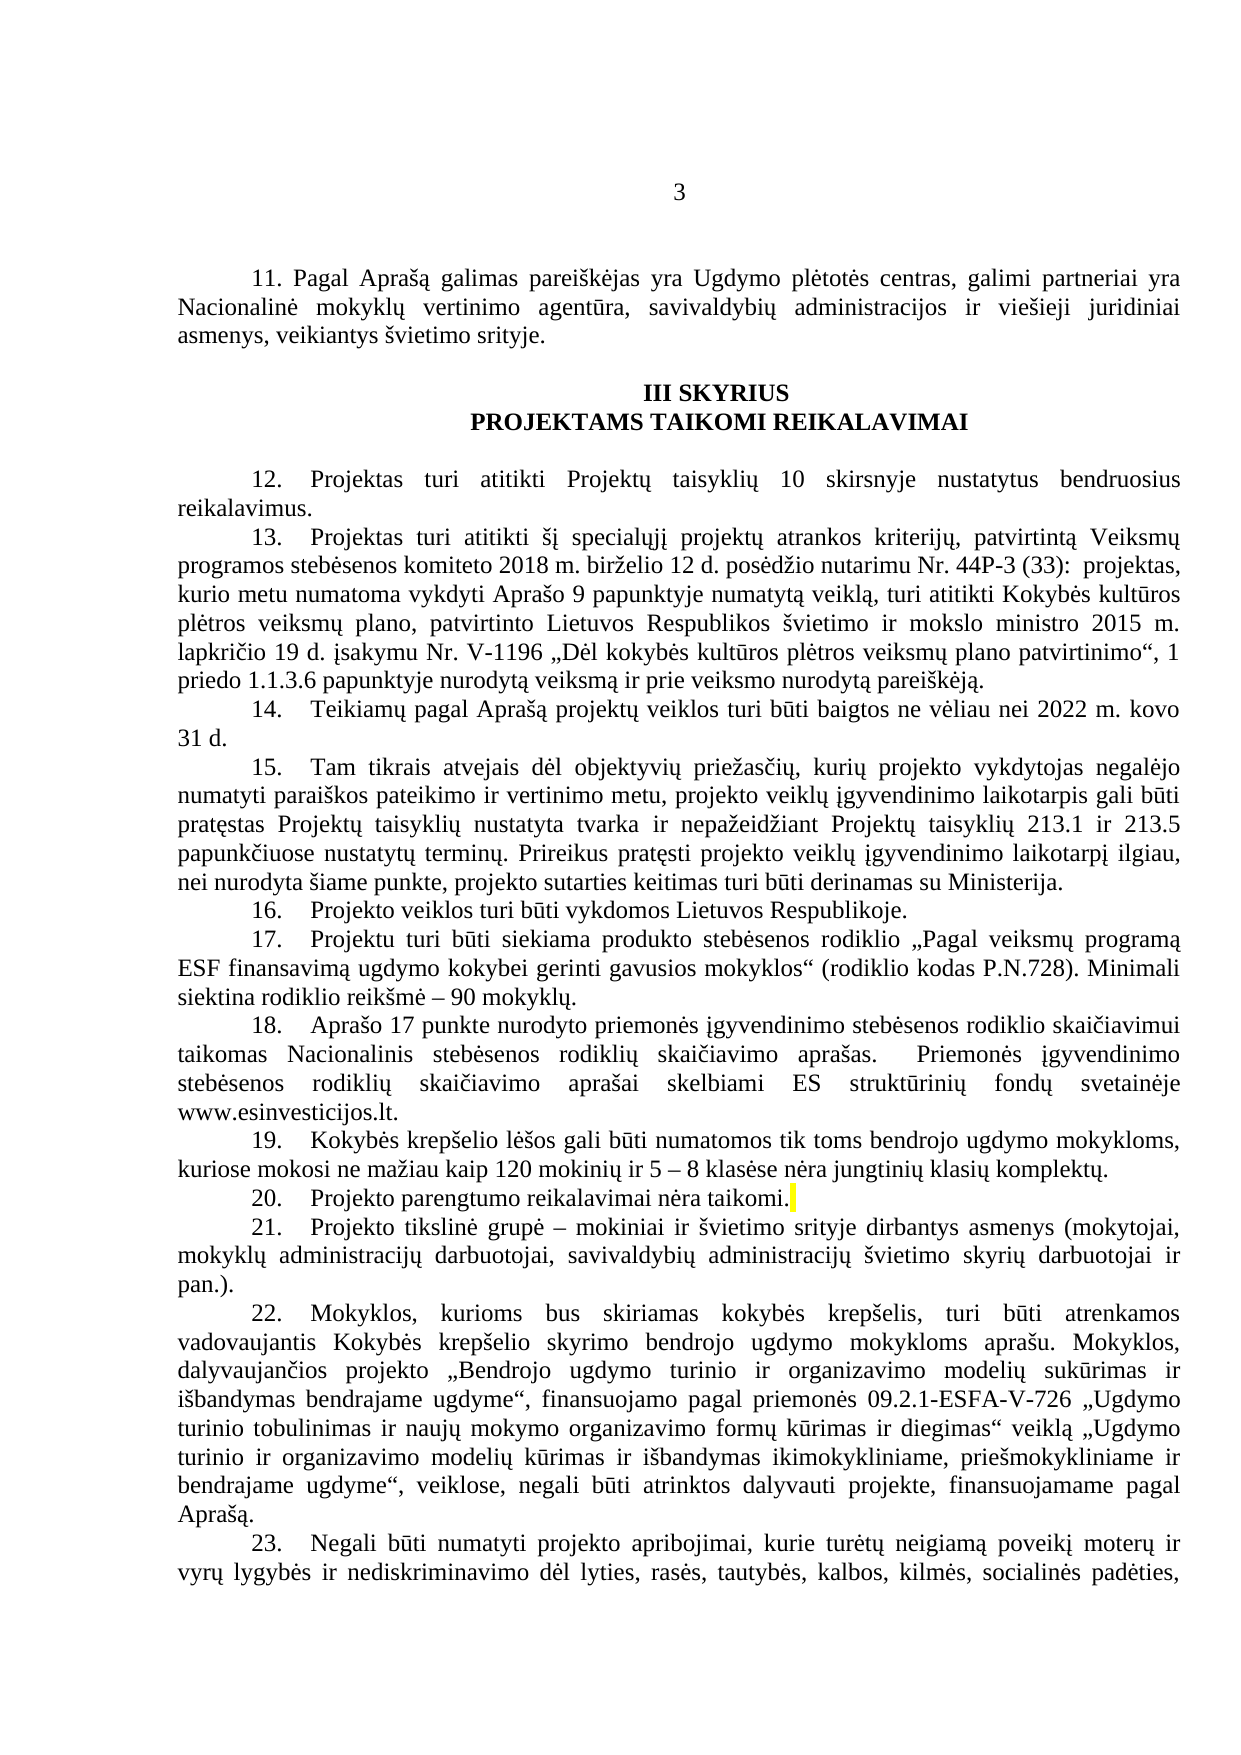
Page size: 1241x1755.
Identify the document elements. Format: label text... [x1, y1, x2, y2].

text 12. Projektas turi atitikti Projektų taisyklių 10 skirsnyje nustatytus bendruosius reikalavimus. [177, 464, 1181, 522]
text 11. Pagal Aprašą galimas pareiškėjas yra Ugdymo plėtotės centras, galimi partneriai yra Nacionalinė mokyklų vertinimo agentūra, savivaldybių administracijos ir viešieji juridiniai asmenys, veikiantys švietimo srityje. [177, 263, 1181, 349]
text 22. Mokyklos, kurioms bus skiriamas kokybės krepšelis, turi būti atrenkamos vadovaujantis Kokybės krepšelio skyrimo bendrojo ugdymo mokykloms aprašu. Mokyklos, dalyvaujančios projekto „Bendrojo ugdymo turinio ir organizavimo modelių sukūrimas ir išbandymas bendrajame ugdyme“, finansuojamo pagal priemonės 09.2.1-ESFA-V-726 „Ugdymo turinio tobulinimas ir naujų mokymo organizavimo formų kūrimas ir diegimas“ veiklą „Ugdymo turinio ir organizavimo modelių kūrimas ir išbandymas ikimokykliniame, priešmokykliniame ir bendrajame ugdyme“, veiklose, negali būti atrinktos dalyvauti projekte, finansuojamame pagal Aprašą. [177, 1298, 1181, 1528]
text 16. Projekto veiklos turi būti vykdomos Lietuvos Respublikoje. [177, 896, 1181, 924]
text 18. Aprašo 17 punkte nurodyto priemonės įgyvendinimo stebėsenos rodiklio skaičiavimui taikomas Nacionalinis stebėsenos rodiklių skaičiavimo aprašas. Priemonės įgyvendinimo stebėsenos rodiklių skaičiavimo aprašai skelbiami ES struktūrinių fondų svetainėje www.esinvesticijos.lt. [177, 1011, 1181, 1126]
text 23. Negali būti numatyti projekto apribojimai, kurie turėtų neigiamą poveikį moterų ir vyrų lygybės ir nediskriminavimo dėl lyties, rasės, tautybės, kalbos, kilmės, socialinės padėties, [177, 1528, 1181, 1586]
text III SKYRIUS [177, 378, 1181, 407]
text 19. Kokybės krepšelio lėšos gali būti numatomos tik toms bendrojo ugdymo mokykloms, kuriose mokosi ne mažiau kaip 120 mokinių ir 5 – 8 klasėse nėra jungtinių klasių komplektų. [177, 1126, 1181, 1183]
text 20. Projekto parengtumo reikalavimai nėra taikomi. [177, 1183, 1181, 1212]
text 17. Projektu turi būti siekiama produkto stebėsenos rodiklio „Pagal veiksmų programą ESF finansavimą ugdymo kokybei gerinti gavusios mokyklos“ (rodiklio kodas P.N.728). Minimali siektina rodiklio reikšmė – 90 mokyklų. [177, 924, 1181, 1011]
text 13. Projektas turi atitikti šį specialųjį projektų atrankos kriterijų, patvirtintą Veiksmų programos stebėsenos komiteto 2018 m. birželio 12 d. posėdžio nutarimu Nr. 44P-3 (33): projektas, kurio metu numatoma vykdyti Aprašo 9 papunktyje numatytą veiklą, turi atitikti Kokybės kultūros plėtros veiksmų plano, patvirtinto Lietuvos Respublikos švietimo ir mokslo ministro 2015 m. lapkričio 19 d. įsakymu Nr. V-1196 „Dėl kokybės kultūros plėtros veiksmų plano patvirtinimo“, 1 priedo 1.1.3.6 papunktyje nurodytą veiksmą ir prie veiksmo nurodytą pareiškėją. [177, 522, 1181, 694]
text 21. Projekto tikslinė grupė – mokiniai ir švietimo srityje dirbantys asmenys (mokytojai, mokyklų administracijų darbuotojai, savivaldybių administracijų švietimo skyrių darbuotojai ir pan.). [177, 1212, 1181, 1298]
text PROJEKTAMS TAIKOMI REIKALAVIMAI [177, 407, 1181, 436]
text 15. Tam tikrais atvejais dėl objektyvių priežasčių, kurių projekto vykdytojas negalėjo numatyti paraiškos pateikimo ir vertinimo metu, projekto veiklų įgyvendinimo laikotarpis gali būti pratęstas Projektų taisyklių nustatyta tvarka ir nepažeidžiant Projektų taisyklių 213.1 ir 213.5 papunkčiuose nustatytų terminų. Prireikus pratęsti projekto veiklų įgyvendinimo laikotarpį ilgiau, nei nurodyta šiame punkte, projekto sutarties keitimas turi būti derinamas su Ministerija. [177, 752, 1181, 896]
text 14. Teikiamų pagal Aprašą projektų veiklos turi būti baigtos ne vėliau nei 2022 m. kovo 31 d. [177, 694, 1181, 752]
